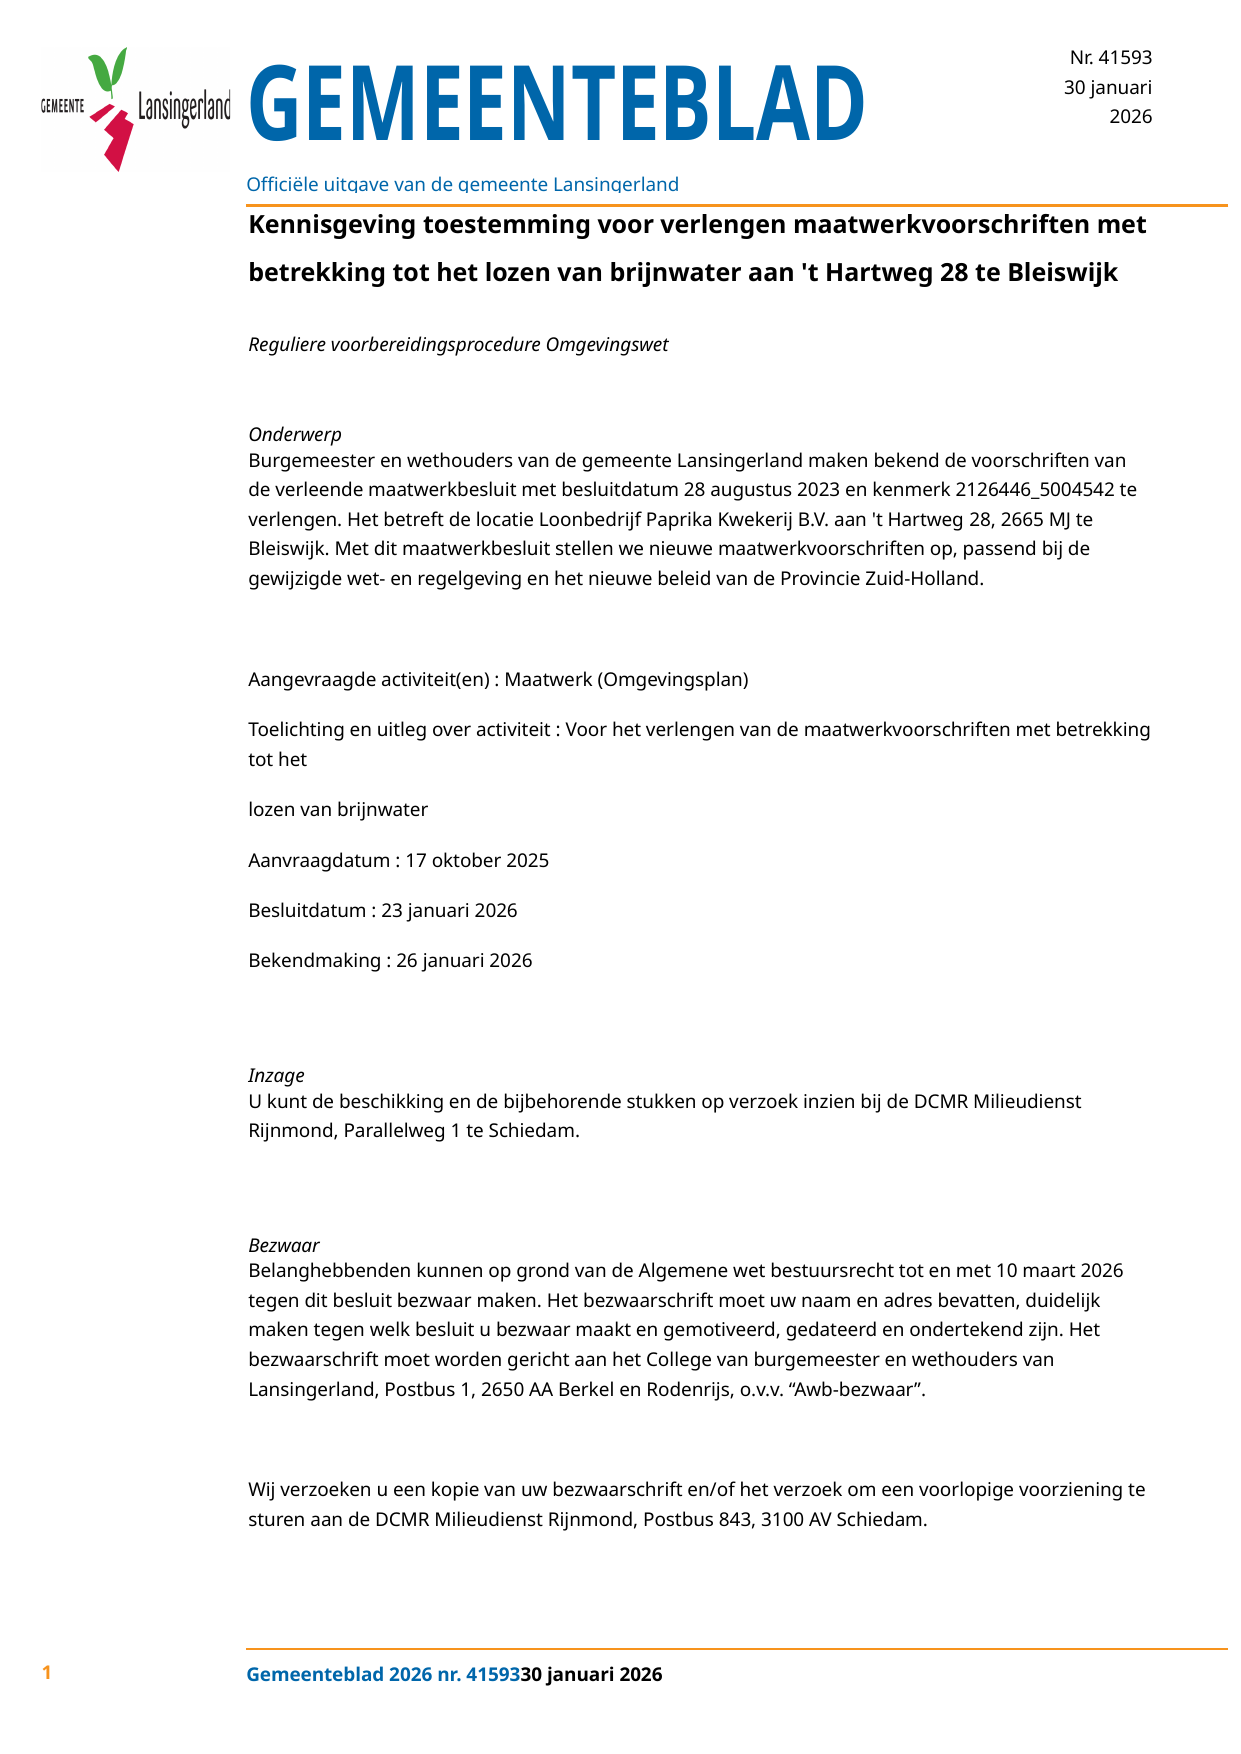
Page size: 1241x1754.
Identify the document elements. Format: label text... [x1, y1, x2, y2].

text Toelichting en uitleg over activiteit : Voor het verlengen van de maatwerkvoorschriften met betrekking tot het [248, 716, 1152, 772]
picture [41, 47, 231, 172]
text Onderwerp [248, 421, 1152, 447]
text Aangevraagde activiteit(en) : Maatwerk (Omgevingsplan) [248, 666, 1152, 692]
text Inzage [248, 1062, 1152, 1088]
text Wij verzoeken u een kopie van uw bezwaarschrift en/of het verzoek om een voorlopige voorziening te sturen aan de DCMR Milieudienst Rijnmond, Postbus 843, 3100 AV Schiedam. [248, 1477, 1152, 1532]
text Burgemeester en wethouders van de gemeente Lansingerland maken bekend de voorschriften van de verleende maatwerkbesluit met besluitdatum 28 augustus 2023 en kenmerk 2126446_5004542 te verlengen. Het betreft de locatie Loonbedrijf Paprika Kwekerij B.V. aan 't Hartweg 28, 2665 MJ te Bleiswijk. Met dit maatwerkbesluit stellen we nieuwe maatwerkvoorschriften op, passend bij de gewijzigde wet- en regelgeving en het nieuwe beleid van de Provincie Zuid-Holland. [248, 447, 1152, 591]
text U kunt de beschikking en de bijbehorende stukken op verzoek inzien bij de DCMR Milieudienst Rijnmond, Parallelweg 1 te Schiedam. [248, 1088, 1152, 1143]
text Bekendmaking : 26 januari 2026 [248, 948, 1152, 973]
text Reguliere voorbereidingsprocedure Omgevingswet [248, 331, 1152, 357]
text Kennisgeving toestemming voor verlengen maatwerkvoorschriften met betrekking tot het lozen van brijnwater aan 't Hartweg 28 te Bleiswijk [248, 207, 1152, 288]
text Bezwaar [248, 1232, 1152, 1257]
text lozen van brijnwater [248, 796, 1152, 822]
text Besluitdatum : 23 januari 2026 [248, 897, 1152, 923]
text Aanvraagdatum : 17 oktober 2025 [248, 847, 1152, 873]
text Belanghebbenden kunnen op grond van de Algemene wet bestuursrecht tot en met 10 maart 2026 tegen dit besluit bezwaar maken. Het bezwaarschrift moet uw naam en adres bevatten, duidelijk maken tegen welk besluit u bezwaar maakt en gemotiveerd, gedateerd en ondertekend zijn. Het bezwaarschrift moet worden gericht aan het College van burgemeester en wethouders van Lansingerland, Postbus 1, 2650 AA Berkel en Rodenrijs, o.v.v. “Awb-bezwaar”. [248, 1257, 1152, 1402]
